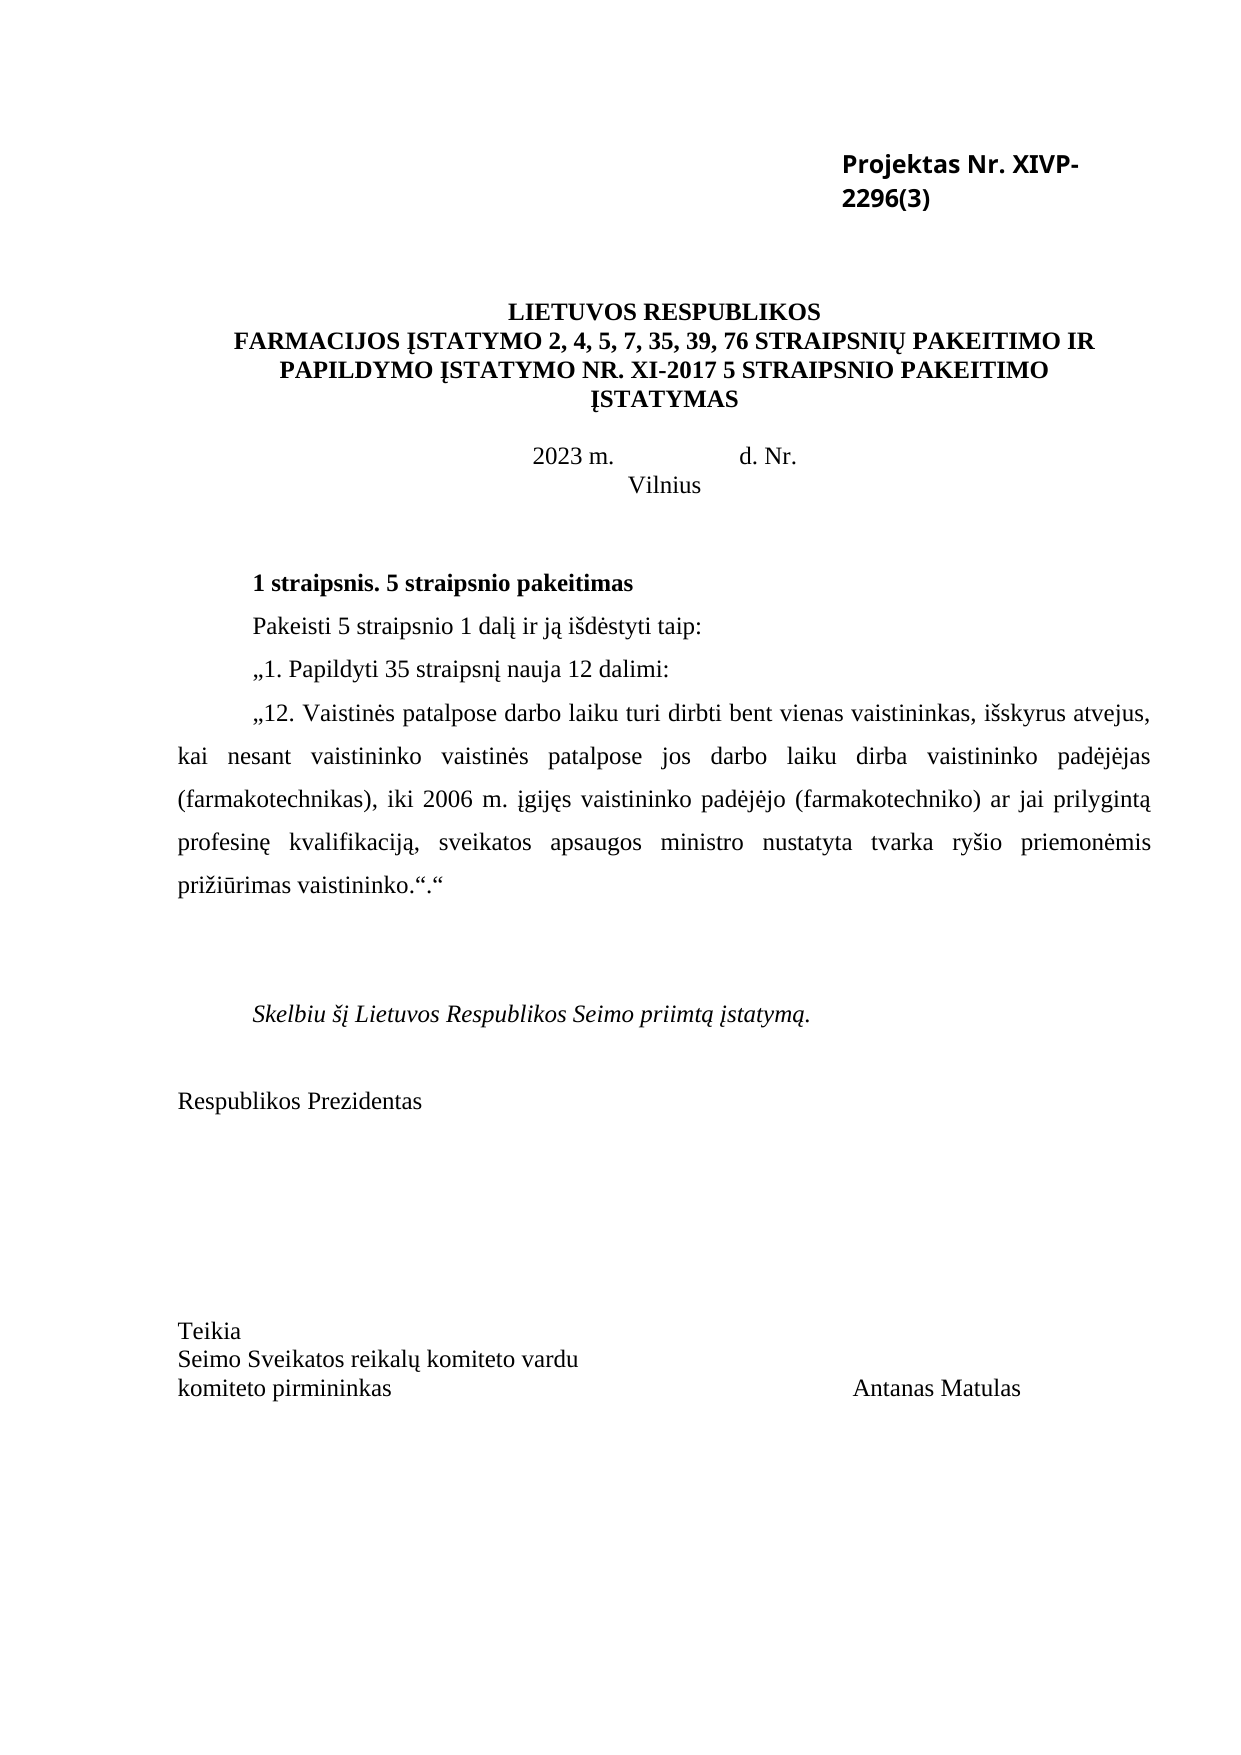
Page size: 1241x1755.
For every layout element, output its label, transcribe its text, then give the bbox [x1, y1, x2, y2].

text Pakeisti 5 straipsnio 1 dalį ir ją išdėstyti taip: [177, 611, 1152, 640]
text Respublikos Prezidentas [177, 1086, 1152, 1114]
text 1 straipsnis. 5 straipsnio pakeitimas [177, 568, 1152, 597]
text 2023 m. d. Nr. [177, 441, 1152, 470]
text komiteto pirmininkas Antanas Matulas [177, 1373, 1152, 1402]
text Projektas Nr. XIVP-2296(3) [842, 147, 1152, 215]
text LIETUVOS RESPUBLIKOS [177, 297, 1152, 326]
text Vilnius [177, 470, 1152, 499]
text FARMACIJOS ĮSTATYMO 2, 4, 5, 7, 35, 39, 76 STRAIPSNIŲ PAKEITIMO IR PAPILDYMO ĮSTATYMO NR. XI-2017 5 STRAIPSNIO PAKEITIMO [177, 326, 1152, 384]
text „1. Papildyti 35 straipsnį nauja 12 dalimi: [177, 654, 1152, 683]
text Teikia [177, 1316, 1152, 1344]
text „12. Vaistinės patalpose darbo laiku turi dirbti bent vienas vaistininkas, išskyrus atvejus, kai nesant vaistininko vaistinės patalpose jos darbo laiku dirba vaistininko padėjėjas (farmakotechnikas), iki 2006 m. įgijęs vaistininko padėjėjo (farmakotechniko) ar jai prilygintą profesinę kvalifikaciją, sveikatos apsaugos ministro nustatyta tvarka ryšio priemonėmis prižiūrimas vaistininko.“.“ [177, 698, 1152, 899]
text ĮSTATYMAS [177, 384, 1152, 412]
text Skelbiu šį Lietuvos Respublikos Seimo priimtą įstatymą. [177, 999, 1152, 1028]
text Seimo Sveikatos reikalų komiteto vardu [177, 1344, 1152, 1373]
